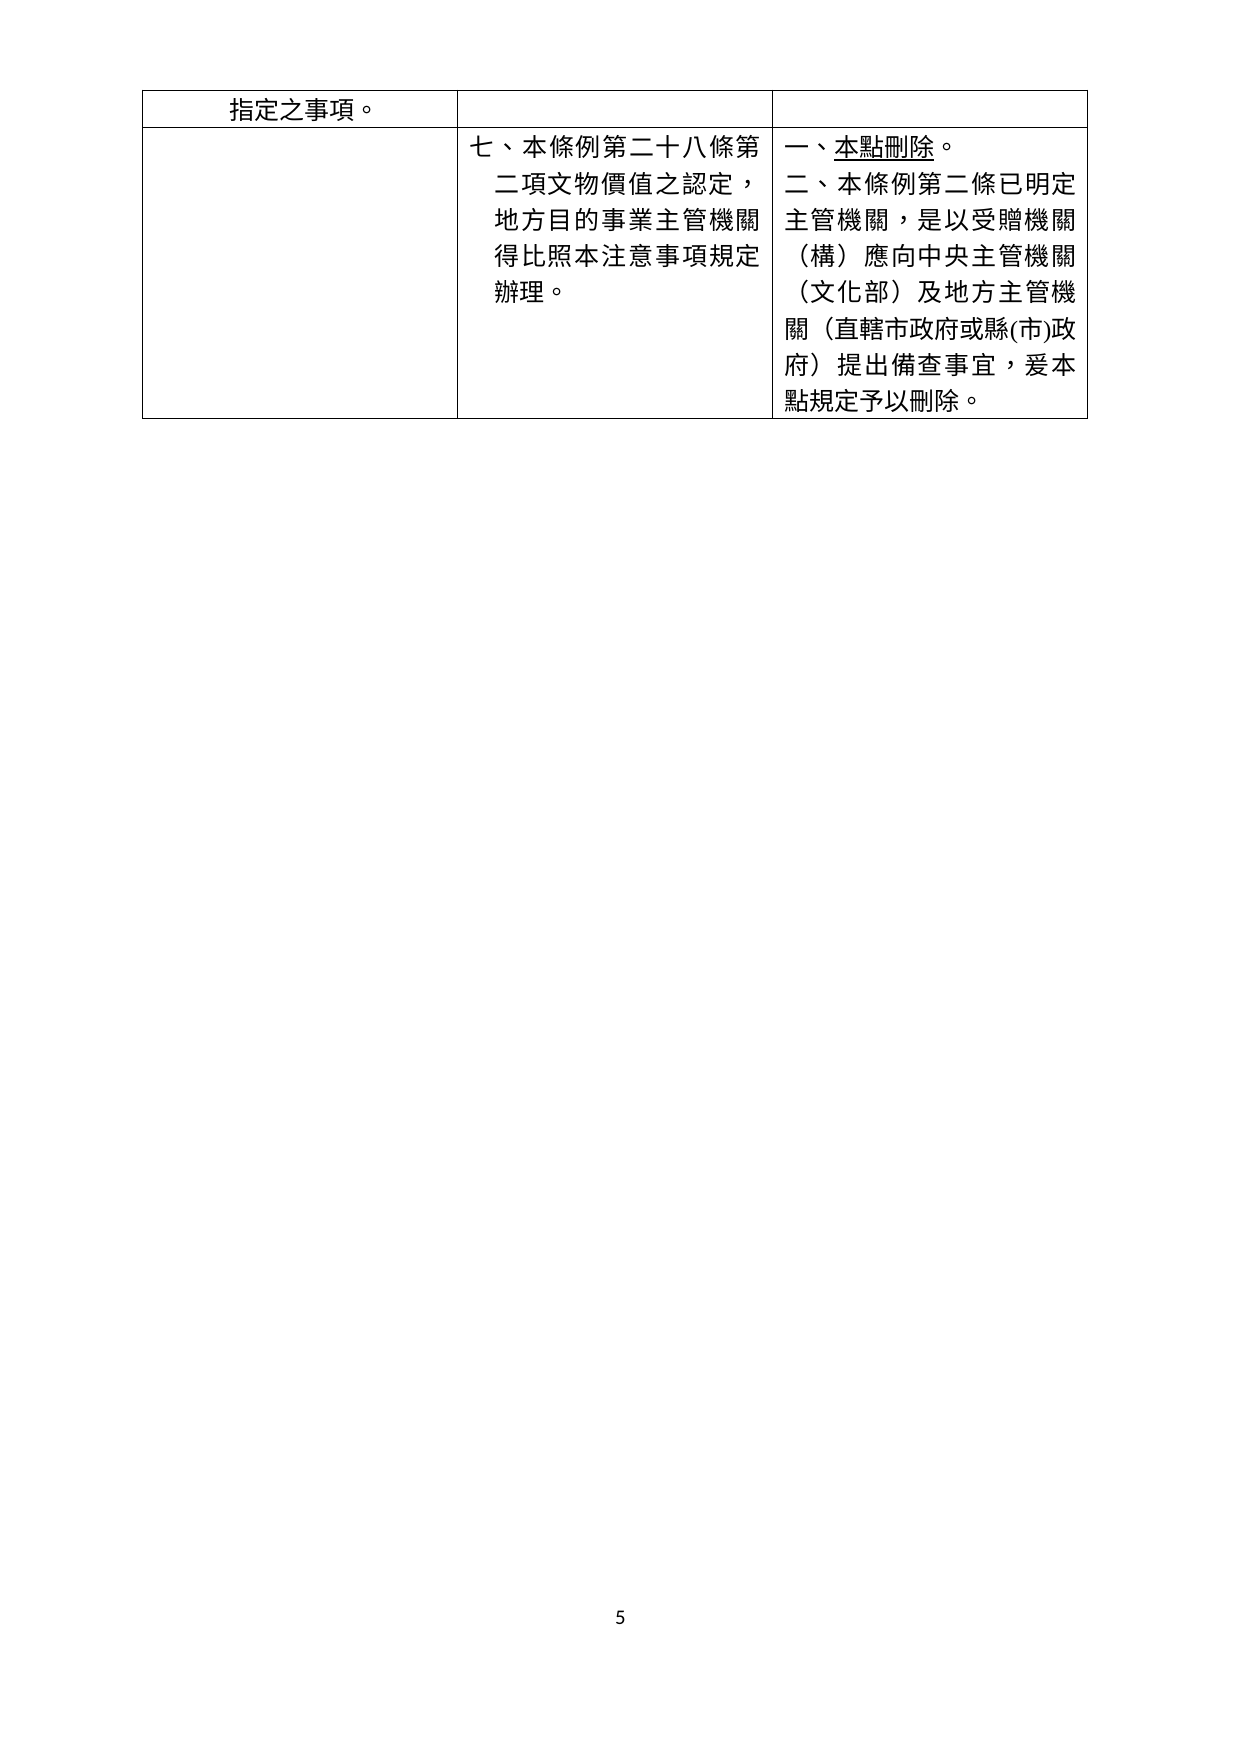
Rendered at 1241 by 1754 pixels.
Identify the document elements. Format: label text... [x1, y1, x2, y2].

table_cell [458, 91, 772, 127]
table_cell 一、本點刪除。 二、本條例第二條已明定主管機關，是以受贈機關（構）應向中央主管機關（文化部）及地方主管機關（直轄市政府或縣(市)政府）提出備查事宜，爰本點規定予以刪除。 [773, 128, 1087, 418]
table_cell 七、本條例第二十八條第二項文物價值之認定，地方目的事業主管機關得比照本注意事項規定辦理。 [458, 128, 772, 418]
table_cell 指定之事項。 [143, 91, 457, 127]
table_cell [773, 91, 1087, 127]
table_cell [143, 128, 457, 418]
